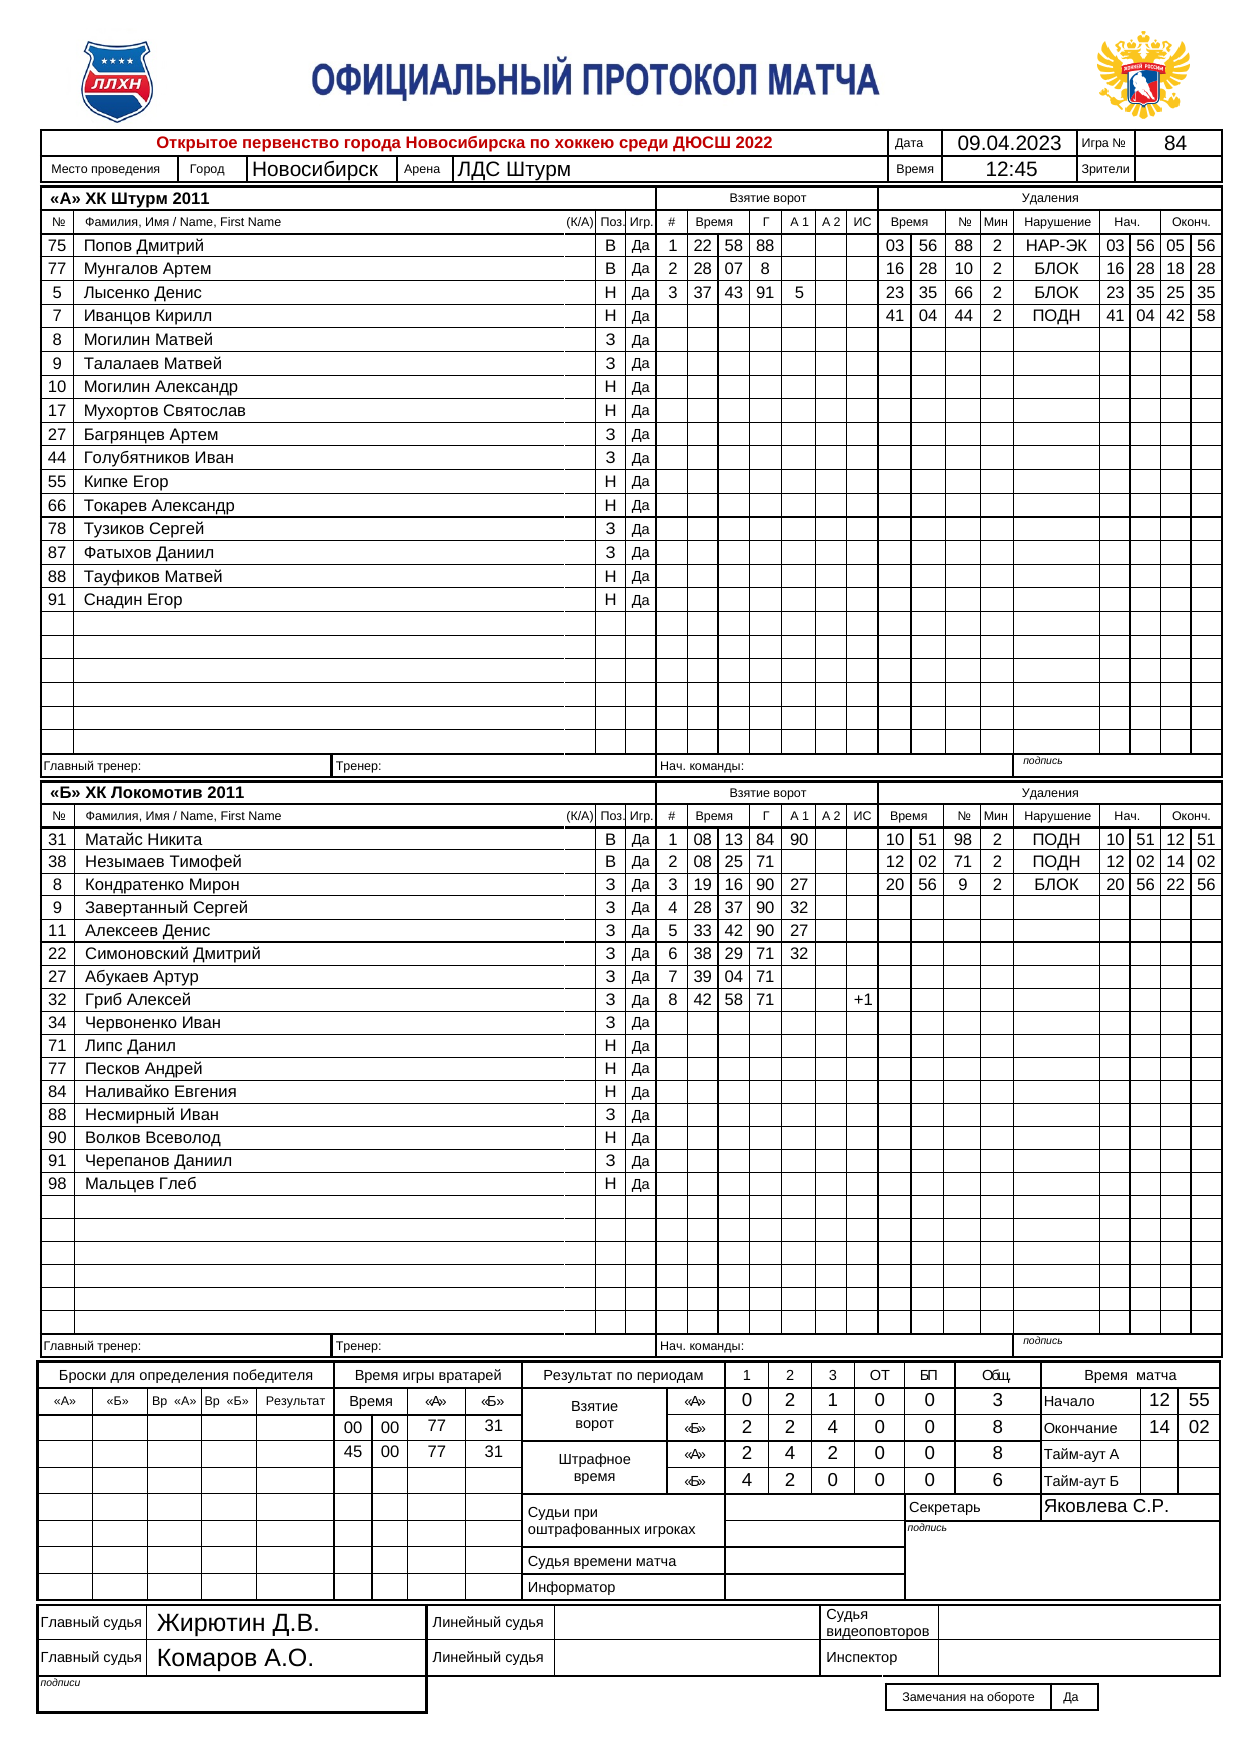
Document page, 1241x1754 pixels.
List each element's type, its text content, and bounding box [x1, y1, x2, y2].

table_cell Да [626, 518, 655, 540]
table_cell 35 [912, 281, 945, 303]
table_cell [981, 1035, 1013, 1057]
table_cell Время [688, 805, 749, 826]
table_cell [148, 1468, 201, 1493]
table_cell [565, 920, 595, 941]
table_cell Да [626, 446, 655, 469]
table_cell [257, 1547, 333, 1573]
table_cell [847, 1288, 877, 1310]
table_cell [726, 1521, 904, 1546]
table_cell [912, 565, 945, 587]
table_cell «А» [39, 1389, 92, 1413]
table_cell [1014, 1311, 1099, 1333]
table_cell [847, 920, 877, 941]
table_cell [782, 328, 815, 351]
table_cell [719, 470, 749, 493]
table_cell [39, 1441, 92, 1467]
table_cell [782, 1219, 815, 1241]
table_cell 2 [812, 1442, 854, 1467]
table_cell 42 [688, 989, 717, 1011]
table_cell Да [626, 565, 655, 587]
table_cell Да [626, 896, 655, 918]
table_cell [816, 423, 846, 445]
table_cell З [596, 1012, 625, 1033]
table_cell Линейный судья [428, 1640, 554, 1675]
table_cell 77 [408, 1441, 465, 1467]
table_cell [1131, 1012, 1160, 1033]
table_cell [1192, 966, 1221, 987]
table_cell [981, 565, 1013, 587]
table_cell 2 [981, 874, 1013, 895]
table_cell [1100, 470, 1129, 493]
table_cell [1192, 446, 1221, 469]
table_cell 8 [42, 874, 74, 895]
table_cell [657, 1265, 687, 1287]
table_cell [782, 1104, 815, 1126]
table_cell [1161, 494, 1190, 516]
table_cell 2 [981, 829, 1013, 849]
table_cell [565, 376, 595, 398]
table_cell [816, 874, 846, 895]
table_cell [981, 896, 1013, 918]
table_cell Н [596, 305, 625, 327]
table_header Открытое первенство города Новосибирска по хоккею среди ДЮСШ 2022 [42, 131, 887, 155]
table_cell Н [596, 399, 625, 422]
table_cell 19 [688, 874, 717, 895]
table_cell [1131, 446, 1160, 469]
table_cell 00 [373, 1416, 407, 1440]
table_cell 78 [42, 518, 73, 540]
table_cell Комаров А.О. [147, 1640, 425, 1675]
table_header 09.04.2023 [943, 131, 1076, 155]
table_header Время матча [1042, 1363, 1219, 1387]
table_cell [688, 423, 717, 445]
table_cell [657, 541, 687, 564]
table_cell 6 [956, 1468, 1040, 1493]
table_cell [565, 896, 595, 918]
table_cell [1141, 1441, 1177, 1467]
table_cell [657, 328, 687, 351]
table_cell 2 [981, 257, 1013, 280]
table_cell [750, 1012, 781, 1033]
table_cell [879, 612, 910, 634]
table_cell [847, 1081, 877, 1103]
table_cell [1100, 730, 1129, 753]
table_cell [726, 1548, 904, 1573]
table_cell [1161, 376, 1190, 398]
table_cell [1100, 1081, 1129, 1103]
table_cell Н [596, 1035, 625, 1057]
table_cell 16 [1100, 257, 1129, 280]
table_cell [565, 636, 595, 658]
table_cell [879, 588, 910, 611]
table_cell Да [626, 989, 655, 1011]
table_cell Да [626, 1104, 655, 1126]
table_cell [847, 423, 877, 445]
table_cell [596, 1265, 625, 1287]
table_cell 71 [42, 1035, 74, 1057]
table_cell 25 [719, 850, 749, 872]
table_cell [657, 565, 687, 587]
table_cell [1014, 1035, 1099, 1057]
table_cell [816, 707, 846, 729]
table_cell [688, 565, 717, 587]
table_cell [847, 896, 877, 918]
table_cell [1161, 446, 1190, 469]
table_cell [879, 1058, 910, 1079]
table_cell 2 [769, 1389, 811, 1413]
table_cell [42, 1288, 74, 1310]
table_cell [1014, 730, 1099, 753]
table_cell [257, 1494, 333, 1520]
table_cell [944, 1265, 980, 1287]
table_cell 22 [1161, 874, 1190, 895]
table_cell Да [626, 281, 655, 303]
table_cell [879, 1288, 910, 1310]
table_cell [42, 1219, 74, 1241]
table_cell Мин [981, 805, 1013, 826]
table_cell 20 [879, 874, 910, 895]
table_cell [565, 966, 595, 987]
table_cell 39 [688, 966, 717, 987]
table_cell 91 [42, 1150, 74, 1172]
table_cell [946, 446, 980, 469]
table_cell [565, 1196, 595, 1218]
table_cell [750, 565, 781, 587]
table_cell [1100, 1242, 1129, 1264]
table_cell Волков Всеволод [75, 1127, 564, 1149]
table_cell [596, 636, 625, 658]
table_cell [726, 1575, 904, 1599]
table_cell [202, 1574, 256, 1599]
table_cell [782, 305, 815, 327]
table_cell [688, 1058, 717, 1079]
table_cell [1131, 1104, 1160, 1126]
table_cell [981, 966, 1013, 987]
table_cell [373, 1547, 407, 1573]
table_cell 71 [750, 989, 781, 1011]
table_cell [879, 943, 910, 964]
table_cell [565, 399, 595, 422]
table_cell [782, 1150, 815, 1172]
table_cell [1131, 1127, 1160, 1149]
table_cell Н [596, 494, 625, 516]
table_cell [565, 423, 595, 445]
table_cell [750, 305, 781, 327]
table_cell [912, 1150, 943, 1172]
table_cell 14 [1141, 1415, 1177, 1440]
table_cell [565, 281, 595, 303]
table_cell [750, 1311, 781, 1333]
table_cell [879, 1012, 910, 1033]
table_cell [466, 1547, 521, 1573]
table_cell [946, 683, 980, 706]
table_cell [1014, 1058, 1099, 1079]
table_cell [946, 730, 980, 753]
table_cell 58 [719, 235, 749, 256]
table_cell [912, 518, 945, 540]
table_cell [1014, 541, 1099, 564]
table_cell [816, 1012, 846, 1033]
table_cell Токарев Александр [74, 494, 564, 516]
table_cell А 1 [782, 805, 815, 826]
table_cell [944, 1219, 980, 1241]
table_cell [883, 1677, 1220, 1681]
table_cell 0 [905, 1389, 954, 1413]
table_cell [912, 352, 945, 374]
table_cell [626, 1219, 655, 1241]
table_cell [782, 1311, 815, 1333]
table_cell [1131, 423, 1160, 445]
table_cell [782, 541, 815, 564]
table_cell 3 [956, 1389, 1040, 1413]
table_cell [719, 730, 749, 753]
table_cell 16 [879, 257, 910, 280]
table_cell [847, 235, 877, 256]
table_cell Тайм-аут А [1042, 1441, 1140, 1467]
table_cell [816, 305, 846, 327]
table_header Игра № [1078, 131, 1134, 155]
table_cell [1192, 989, 1221, 1011]
table_cell [657, 1242, 687, 1264]
table_cell 90 [782, 829, 815, 849]
table_cell Нач. команды: [657, 1335, 1012, 1356]
table_cell [408, 1547, 465, 1573]
table_cell [1131, 399, 1160, 422]
table_header Дата [889, 131, 941, 155]
table_cell [657, 1127, 687, 1149]
table_cell [688, 305, 717, 327]
table_header Замечания на обороте [887, 1685, 1050, 1709]
table_cell Да [626, 966, 655, 987]
table_cell [1192, 1288, 1221, 1310]
table_cell [1161, 659, 1190, 682]
table_cell 90 [750, 896, 781, 918]
table_cell [981, 1104, 1013, 1126]
table_cell [1192, 683, 1221, 706]
table_header 2 [769, 1363, 811, 1387]
table_cell 2 [657, 850, 687, 872]
table_cell [912, 1058, 943, 1079]
table_cell 27 [42, 423, 73, 445]
table_cell [688, 1035, 717, 1057]
table_cell [750, 1265, 781, 1287]
table_cell [626, 1265, 655, 1287]
table_cell [565, 541, 595, 564]
table_cell [42, 636, 73, 658]
table_cell [912, 1173, 943, 1195]
table_cell [1131, 1035, 1160, 1057]
table_cell [39, 1416, 92, 1440]
table_cell Багрянцев Артем [74, 423, 564, 445]
table_cell [912, 707, 945, 729]
table_cell 0 [905, 1415, 954, 1440]
table_cell [39, 1468, 92, 1493]
table_cell З [596, 966, 625, 987]
table_cell 45 [335, 1441, 371, 1467]
table_cell [750, 352, 781, 374]
table_cell [1014, 565, 1099, 587]
table_cell [1014, 707, 1099, 729]
table_cell [148, 1547, 201, 1573]
table_cell [879, 1311, 910, 1333]
table_cell [782, 683, 815, 706]
table_cell [816, 1035, 846, 1057]
table_cell [719, 423, 749, 445]
table_cell Да [626, 588, 655, 611]
table_cell [1161, 470, 1190, 493]
table_cell [1192, 376, 1221, 398]
table_cell [816, 989, 846, 1011]
table_cell [719, 1035, 749, 1057]
table_cell 51 [912, 829, 943, 849]
table_cell [981, 943, 1013, 964]
table_cell [657, 1035, 687, 1057]
table_cell [1192, 541, 1221, 564]
table_cell 12 [1100, 850, 1129, 872]
table_cell Информатор [523, 1575, 724, 1599]
table_cell [75, 1219, 564, 1241]
table_cell А 2 [816, 805, 846, 826]
table_cell [816, 1081, 846, 1103]
table_cell 5 [657, 920, 687, 941]
table_cell [719, 518, 749, 540]
table_cell [1100, 376, 1129, 398]
table_cell 84 [42, 1081, 74, 1103]
table_cell [879, 328, 910, 351]
table_cell [1192, 1173, 1221, 1195]
table_cell [657, 494, 687, 516]
table_cell [816, 1311, 846, 1333]
table_cell [466, 1574, 521, 1599]
table_cell [981, 352, 1013, 374]
table_cell Фамилия, Имя / Name, First Name [74, 211, 565, 233]
table_cell 31 [466, 1416, 521, 1440]
table_cell [74, 707, 564, 729]
table_cell [1014, 1196, 1099, 1218]
table_cell [1014, 423, 1099, 445]
table_cell Время [889, 157, 941, 181]
table_cell [816, 1196, 846, 1218]
table_cell [565, 257, 595, 280]
table_cell [1014, 989, 1099, 1011]
table_cell [719, 352, 749, 374]
table_cell 7 [42, 305, 73, 327]
table_cell 77 [42, 257, 73, 280]
table_cell 91 [42, 588, 73, 611]
table_cell [816, 257, 846, 280]
table_cell [879, 470, 910, 493]
table_cell [657, 1058, 687, 1079]
table_cell [726, 1495, 904, 1520]
table_cell [1136, 157, 1221, 181]
table_cell Главный тренер: [42, 1335, 330, 1356]
table_cell [981, 470, 1013, 493]
table_cell [782, 352, 815, 374]
table_cell [1014, 683, 1099, 706]
table_cell [816, 683, 846, 706]
table_cell [657, 399, 687, 422]
table_cell З [596, 896, 625, 918]
table_cell [1192, 1081, 1221, 1103]
table_cell [408, 1468, 465, 1493]
table_cell [750, 399, 781, 422]
table_cell [912, 446, 945, 469]
table_cell [626, 683, 655, 706]
table_cell Штрафное время [523, 1442, 666, 1493]
table_cell 2 [769, 1468, 811, 1493]
table_cell [912, 1035, 943, 1057]
table_cell [1100, 328, 1129, 351]
table_cell [879, 896, 910, 918]
table_cell [1192, 470, 1221, 493]
table_cell Да [626, 470, 655, 493]
table_cell Иванцов Кирилл [74, 305, 564, 327]
table_cell [1161, 730, 1190, 753]
table_cell [1192, 1058, 1221, 1079]
table_cell [1161, 1081, 1190, 1103]
table_cell [148, 1441, 201, 1467]
table_cell [816, 636, 846, 658]
table_cell [1131, 1058, 1160, 1079]
table_cell 77 [408, 1416, 465, 1440]
table_cell № [42, 805, 74, 826]
table_cell [626, 636, 655, 658]
table_cell [1179, 1468, 1219, 1493]
table_cell [39, 1574, 92, 1599]
table_cell [1100, 399, 1129, 422]
table_cell [782, 707, 815, 729]
table_cell [75, 1311, 564, 1333]
table_cell [782, 1058, 815, 1079]
table_cell [847, 874, 877, 895]
table_cell [428, 1677, 882, 1711]
table_cell [847, 281, 877, 303]
table_cell [879, 1081, 910, 1103]
table_cell [816, 399, 846, 422]
table_cell Нарушение [1014, 805, 1099, 826]
table_cell [847, 1219, 877, 1241]
table_cell 0 [812, 1468, 854, 1493]
table_cell [782, 1035, 815, 1057]
table_cell [1014, 920, 1099, 941]
table_cell [782, 1012, 815, 1033]
table_cell [596, 683, 625, 706]
table_cell [847, 494, 877, 516]
table_cell Г [750, 211, 781, 233]
table_cell ИС [847, 211, 877, 233]
table_cell [1192, 328, 1221, 351]
table_cell [879, 376, 910, 398]
table_cell [946, 328, 980, 351]
table_cell [879, 1265, 910, 1287]
table_cell [565, 943, 595, 964]
table_cell [657, 1173, 687, 1195]
table_cell [944, 1242, 980, 1264]
table_cell [847, 943, 877, 964]
table_cell (К/А) [565, 805, 595, 826]
table_cell [1131, 1311, 1160, 1333]
table_cell Время [335, 1389, 407, 1413]
table_cell «Б» [93, 1389, 147, 1413]
table_cell ИС [847, 805, 877, 826]
table_cell [1131, 494, 1160, 516]
table_cell Да [626, 1012, 655, 1033]
table_cell [816, 1127, 846, 1149]
table_cell [816, 541, 846, 564]
table_cell З [596, 874, 625, 895]
table_header Удаления [879, 783, 1221, 803]
table_cell 51 [1131, 829, 1160, 849]
table_cell [981, 518, 1013, 540]
table_cell [847, 707, 877, 729]
table_cell [847, 1311, 877, 1333]
table_cell [42, 1265, 74, 1287]
table_cell 32 [782, 943, 815, 964]
table_cell З [596, 328, 625, 351]
table_cell Попов Дмитрий [74, 235, 564, 256]
table_header «А» ХК Штурм 2011 [42, 188, 655, 209]
table_cell [1161, 943, 1190, 964]
table_cell [148, 1574, 201, 1599]
table_cell В [596, 829, 625, 849]
table_cell [750, 659, 781, 682]
table_cell [946, 588, 980, 611]
table_cell З [596, 423, 625, 445]
table_cell [1014, 1265, 1099, 1287]
table_cell [1192, 1196, 1221, 1218]
table_cell [847, 376, 877, 398]
table_cell [1161, 352, 1190, 374]
table_cell [912, 423, 945, 445]
table_cell [719, 659, 749, 682]
table_cell [202, 1521, 256, 1546]
table_cell Главный судья [39, 1640, 146, 1675]
table_cell [1161, 399, 1190, 422]
table_cell [1100, 1035, 1129, 1057]
table_cell [912, 1104, 943, 1126]
table_cell [946, 659, 980, 682]
table_cell 38 [688, 943, 717, 964]
table_cell [981, 1150, 1013, 1172]
table_cell Главный тренер: [42, 755, 330, 776]
table_cell [657, 1311, 687, 1333]
table_cell [1014, 943, 1099, 964]
table_cell [39, 1494, 92, 1520]
table_cell [944, 920, 980, 941]
table_cell [847, 541, 877, 564]
table_header Взятие ворот [657, 188, 877, 209]
table_cell [944, 1081, 980, 1103]
table_cell [912, 612, 945, 634]
table_cell [596, 1219, 625, 1241]
table_cell ПОДН [1014, 850, 1099, 872]
table_cell Кипке Егор [74, 470, 564, 493]
table_cell [879, 1242, 910, 1264]
table_cell [688, 588, 717, 611]
table_cell [1100, 1288, 1129, 1310]
table_cell [944, 1012, 980, 1033]
table_cell Да [626, 305, 655, 327]
table_cell [912, 470, 945, 493]
table_cell 91 [750, 281, 781, 303]
table_cell [596, 707, 625, 729]
table_cell [946, 352, 980, 374]
table_cell [565, 850, 595, 872]
table_cell [1100, 494, 1129, 516]
table_cell 56 [1192, 874, 1221, 895]
table_cell [1014, 470, 1099, 493]
table_cell 66 [946, 281, 980, 303]
table_cell [750, 518, 781, 540]
table_cell 42 [1161, 305, 1190, 327]
table_cell [879, 1035, 910, 1057]
table_cell [816, 896, 846, 918]
table_cell [946, 399, 980, 422]
table_cell # [657, 211, 687, 233]
table_cell [75, 1265, 564, 1287]
table_cell [816, 235, 846, 256]
table_cell 10 [946, 257, 980, 280]
table_cell Да [626, 352, 655, 374]
table_cell [688, 1265, 717, 1287]
table_cell [816, 1288, 846, 1310]
table_cell 35 [1131, 281, 1160, 303]
table_cell [1192, 1311, 1221, 1333]
table_cell [816, 920, 846, 941]
table_cell 02 [1192, 850, 1221, 872]
table_cell «Б» [668, 1415, 724, 1440]
table_cell З [596, 943, 625, 964]
table_cell Да [626, 1081, 655, 1103]
table_cell 90 [750, 920, 781, 941]
table_cell [912, 494, 945, 516]
table_cell Судья видеоповторов [821, 1606, 938, 1639]
table_cell [879, 1196, 910, 1218]
table_cell [373, 1494, 407, 1520]
table_cell [847, 470, 877, 493]
table_cell 02 [1179, 1415, 1219, 1440]
table_cell Н [596, 1081, 625, 1103]
table_cell «А» [668, 1389, 724, 1413]
table_cell 8 [657, 989, 687, 1011]
table_cell [466, 1521, 521, 1546]
table_cell [782, 730, 815, 753]
table_cell [981, 1242, 1013, 1264]
table_cell [596, 1311, 625, 1333]
table_cell Могилин Матвей [74, 328, 564, 351]
table_cell [912, 1265, 943, 1287]
table_cell [1131, 376, 1160, 398]
table_cell «Б » [466, 1389, 521, 1413]
table_cell [408, 1494, 465, 1520]
table_cell [565, 235, 595, 256]
table_cell [565, 829, 595, 849]
table_cell [816, 352, 846, 374]
table_cell [847, 588, 877, 611]
table_cell [565, 1288, 595, 1310]
table_cell [981, 1311, 1013, 1333]
table_cell [912, 1081, 943, 1103]
table_cell [688, 1196, 717, 1218]
table_cell З [596, 446, 625, 469]
table_cell 2 [769, 1415, 811, 1440]
table_cell [1100, 966, 1129, 987]
table_cell А 1 [782, 211, 815, 233]
table_cell [847, 1150, 877, 1172]
table_cell [750, 1196, 781, 1218]
table_cell [1192, 1127, 1221, 1149]
table_cell [596, 1288, 625, 1310]
table_cell [782, 1081, 815, 1103]
table_cell [847, 659, 877, 682]
table_cell [565, 1242, 595, 1264]
table_cell [1100, 659, 1129, 682]
table_cell [879, 541, 910, 564]
table_cell [555, 1640, 819, 1675]
table_cell Могилин Александр [74, 376, 564, 398]
table_cell [1100, 518, 1129, 540]
table_cell 90 [42, 1127, 74, 1149]
table_cell [719, 1311, 749, 1333]
table_cell [565, 588, 595, 611]
table_cell [42, 1196, 74, 1218]
table_cell [750, 1173, 781, 1195]
table_cell [912, 1196, 943, 1218]
table_cell 13 [719, 829, 749, 849]
table_cell 44 [42, 446, 73, 469]
table_cell [847, 636, 877, 658]
table_cell [719, 683, 749, 706]
table_cell [719, 1196, 749, 1218]
table_cell [847, 446, 877, 469]
table_cell 11 [42, 920, 74, 941]
table_cell [1100, 541, 1129, 564]
table_cell [688, 683, 717, 706]
table_cell Да [626, 541, 655, 564]
table_cell [1161, 1150, 1190, 1172]
table_cell [1131, 470, 1160, 493]
table_cell [1161, 920, 1190, 941]
table_cell [847, 1035, 877, 1057]
table_cell [782, 257, 815, 280]
table_cell Да [626, 920, 655, 941]
table_cell подпись [1014, 1335, 1221, 1356]
table_cell [257, 1416, 333, 1440]
table_cell [688, 1012, 717, 1033]
table_cell [1100, 1219, 1129, 1241]
table_cell [202, 1441, 256, 1467]
table_cell [688, 1173, 717, 1195]
table_cell 56 [1192, 235, 1221, 256]
table_cell [1014, 1104, 1099, 1126]
table_cell [981, 1265, 1013, 1287]
table_cell Талалаев Матвей [74, 352, 564, 374]
table_cell [565, 730, 595, 753]
table_cell [1179, 1441, 1219, 1467]
table_cell [750, 1127, 781, 1149]
table_cell [981, 683, 1013, 706]
table_cell Начало [1042, 1389, 1140, 1413]
table_cell Голубятников Иван [74, 446, 564, 469]
table_cell [719, 1288, 749, 1310]
table_cell [816, 829, 846, 849]
table_cell [657, 1081, 687, 1103]
table_cell [565, 683, 595, 706]
table_cell [750, 588, 781, 611]
table_cell Н [596, 1058, 625, 1079]
table_cell ПОДН [1014, 829, 1099, 849]
table_cell 10 [879, 829, 910, 849]
table_cell [1131, 1265, 1160, 1287]
table_cell [719, 1081, 749, 1103]
table_cell [688, 494, 717, 516]
table_cell [1014, 1242, 1099, 1264]
table_header Да [1052, 1685, 1097, 1709]
table_cell Да [626, 423, 655, 445]
table_cell [879, 518, 910, 540]
table_cell Игр. [626, 211, 655, 233]
table_cell [782, 659, 815, 682]
table_cell 0 [855, 1442, 904, 1467]
table_cell [750, 1288, 781, 1310]
table_cell Да [626, 494, 655, 516]
table_cell [944, 1288, 980, 1310]
table_cell Алексеев Денис [75, 920, 564, 941]
table_cell [879, 730, 910, 753]
table_cell [626, 612, 655, 634]
table_cell [981, 494, 1013, 516]
table_cell 8 [750, 257, 781, 280]
table_cell (К/А) [565, 211, 595, 233]
table_cell [847, 850, 877, 872]
table_cell [750, 1150, 781, 1172]
table_cell [93, 1547, 147, 1573]
table_cell [847, 730, 877, 753]
table_header Броски для определения победителя [39, 1363, 333, 1387]
table_cell [1192, 659, 1221, 682]
table_cell Н [596, 470, 625, 493]
table_cell [750, 1081, 781, 1103]
table_cell [596, 730, 625, 753]
table_cell [1161, 541, 1190, 564]
table_cell [75, 1288, 564, 1310]
table_cell [565, 612, 595, 634]
table_cell 55 [1179, 1389, 1219, 1413]
table_cell 32 [782, 896, 815, 918]
table_cell 9 [944, 874, 980, 895]
table_cell 44 [946, 305, 980, 327]
table_cell [816, 1058, 846, 1079]
table_cell [946, 494, 980, 516]
table_cell [1014, 966, 1099, 987]
table_cell [944, 1196, 980, 1218]
table_cell Н [596, 1127, 625, 1149]
table_cell Мухортов Святослав [74, 399, 564, 422]
table_cell [944, 966, 980, 987]
table_cell З [596, 541, 625, 564]
table_header ОТ [855, 1363, 904, 1387]
table_cell Да [626, 1058, 655, 1079]
table_cell [981, 1288, 1013, 1310]
table_cell подпись [906, 1522, 1219, 1599]
table_header Результат по периодам [523, 1363, 724, 1387]
table_cell 2 [981, 281, 1013, 303]
table_cell [981, 328, 1013, 351]
table_cell [1131, 707, 1160, 729]
table_cell [816, 1219, 846, 1241]
table_cell [912, 1242, 943, 1264]
table_cell [981, 1081, 1013, 1103]
table_cell Н [596, 1173, 625, 1195]
table_cell [657, 446, 687, 469]
table_cell Новосибирск [248, 157, 396, 181]
table_cell [74, 730, 564, 753]
table_cell [782, 399, 815, 422]
table_cell [719, 612, 749, 634]
table_cell [688, 1219, 717, 1241]
table_cell [688, 1311, 717, 1333]
table_cell [596, 1196, 625, 1218]
table_cell В [596, 850, 625, 872]
table_cell +1 [847, 989, 877, 1011]
table_cell [719, 1173, 749, 1195]
table_cell [565, 1081, 595, 1103]
table_cell [626, 659, 655, 682]
table_cell Арена [398, 157, 452, 181]
table_cell 43 [719, 281, 749, 303]
table_cell 18 [1161, 257, 1190, 280]
table_cell З [596, 920, 625, 941]
table_cell [555, 1606, 819, 1639]
table_cell [719, 1150, 749, 1172]
table_cell [93, 1468, 147, 1493]
table_cell [565, 1265, 595, 1287]
table_cell [1131, 943, 1160, 964]
table_cell [981, 399, 1013, 422]
table_cell [688, 518, 717, 540]
table_cell [565, 707, 595, 729]
table_cell [750, 1219, 781, 1241]
table_cell 4 [657, 896, 687, 918]
table_cell [1192, 399, 1221, 422]
table_cell [944, 1058, 980, 1079]
table_cell 37 [719, 896, 749, 918]
table_cell [750, 1035, 781, 1057]
table_cell [565, 1058, 595, 1079]
table_cell [565, 1219, 595, 1241]
table_cell Вр «А» [148, 1389, 201, 1413]
table_cell [626, 1288, 655, 1310]
table_cell [879, 1104, 910, 1126]
table_cell [1014, 1219, 1099, 1241]
table_cell [1100, 989, 1129, 1011]
table_cell [565, 470, 595, 493]
table_cell [1014, 376, 1099, 398]
table_cell 1 [657, 235, 687, 256]
table_cell [944, 1150, 980, 1172]
table_cell [1131, 1196, 1160, 1218]
table_cell [1014, 588, 1099, 611]
table_cell [719, 399, 749, 422]
table_cell [1192, 423, 1221, 445]
table_cell 27 [782, 874, 815, 895]
table_cell Яковлева С.Р. [1042, 1495, 1219, 1520]
table_cell 12 [879, 850, 910, 872]
table_cell [847, 1104, 877, 1126]
table_cell 0 [905, 1442, 954, 1467]
table_cell 88 [42, 1104, 74, 1126]
table_cell [1014, 518, 1099, 540]
table_cell [1100, 1265, 1129, 1287]
table_cell [1161, 636, 1190, 658]
table_cell [688, 446, 717, 469]
table_cell [657, 1104, 687, 1126]
table_cell [879, 446, 910, 469]
table_cell [1161, 1242, 1190, 1264]
table_cell [1100, 920, 1129, 941]
table_cell [688, 352, 717, 374]
table_cell 4 [726, 1468, 768, 1493]
table_cell [1161, 588, 1190, 611]
table_cell [750, 446, 781, 469]
table_cell [93, 1521, 147, 1546]
table_cell [847, 1173, 877, 1195]
table_cell [981, 1127, 1013, 1149]
table_cell [1161, 518, 1190, 540]
table_cell [1100, 896, 1129, 918]
table_cell [879, 1173, 910, 1195]
table_cell Наливайко Евгения [75, 1081, 564, 1103]
table_cell Г [750, 805, 781, 826]
table_cell [1014, 1150, 1099, 1172]
table_cell [750, 612, 781, 634]
table_cell [1014, 328, 1099, 351]
table_header Общ. [956, 1363, 1040, 1387]
table_cell [879, 659, 910, 682]
table_cell [782, 588, 815, 611]
table_cell [816, 1104, 846, 1126]
table_cell Оконч. [1161, 211, 1221, 233]
table_cell [879, 683, 910, 706]
table_cell Фатыхов Даниил [74, 541, 564, 564]
table_cell 22 [688, 235, 717, 256]
table_cell [466, 1494, 521, 1520]
table_cell Секретарь [906, 1495, 1040, 1520]
table_cell [939, 1640, 1219, 1675]
table_cell 9 [42, 352, 73, 374]
table_cell [1161, 423, 1190, 445]
table_cell 71 [750, 943, 781, 964]
table_cell [944, 1104, 980, 1126]
table_cell [1131, 683, 1160, 706]
table_cell 0 [855, 1468, 904, 1493]
table_cell [912, 328, 945, 351]
table_cell [657, 1196, 687, 1218]
table_cell [816, 376, 846, 398]
table_cell [1100, 612, 1129, 634]
table_cell Время [688, 211, 749, 233]
table_cell [373, 1468, 407, 1493]
table_cell [657, 588, 687, 611]
table_cell [879, 423, 910, 445]
table_cell [1131, 896, 1160, 918]
table_cell [1100, 1012, 1129, 1033]
table_cell [1014, 612, 1099, 634]
table_cell 00 [373, 1441, 407, 1467]
table_cell [816, 966, 846, 987]
table_cell Город [179, 157, 246, 181]
table_cell [719, 1012, 749, 1033]
table_cell 1 [657, 829, 687, 849]
table_cell [596, 1242, 625, 1264]
table_cell 88 [750, 235, 781, 256]
table_cell 38 [42, 850, 74, 872]
table_cell [565, 305, 595, 327]
table_cell 05 [1161, 235, 1190, 256]
table_cell 02 [1131, 850, 1160, 872]
table_cell [750, 636, 781, 658]
table_cell [847, 328, 877, 351]
table_cell 71 [750, 850, 781, 872]
table_cell [74, 636, 564, 658]
table_cell [1014, 1127, 1099, 1149]
table_cell Зрители [1078, 157, 1134, 181]
table_cell Кондратенко Мирон [75, 874, 564, 895]
table_cell БЛОК [1014, 281, 1099, 303]
table_cell [1100, 1058, 1129, 1079]
table_cell Поз. [596, 211, 625, 233]
table_cell [1014, 896, 1099, 918]
table_cell [1192, 896, 1221, 918]
table_cell [946, 518, 980, 540]
table_cell [373, 1574, 407, 1599]
table_cell [42, 1242, 74, 1264]
table_cell [1100, 423, 1129, 445]
table_cell [688, 1288, 717, 1310]
table_cell [1100, 1127, 1129, 1149]
table_cell [719, 588, 749, 611]
table_cell Инспектор [821, 1640, 938, 1675]
table_cell 27 [782, 920, 815, 941]
table_cell [42, 683, 73, 706]
table_cell Время [879, 805, 943, 826]
table_cell [335, 1547, 371, 1573]
table_cell В [596, 235, 625, 256]
table_cell [626, 730, 655, 753]
table_cell 22 [42, 943, 74, 964]
table_cell [816, 494, 846, 516]
table_cell [1100, 1173, 1129, 1195]
table_cell [1161, 1127, 1190, 1149]
table_cell [688, 636, 717, 658]
table_cell [944, 896, 980, 918]
table_cell [657, 659, 687, 682]
table_cell 03 [879, 235, 910, 256]
table_cell [688, 328, 717, 351]
table_cell [847, 1127, 877, 1149]
table_cell [75, 1242, 564, 1264]
table_cell [93, 1416, 147, 1440]
table_cell [657, 683, 687, 706]
table_cell [719, 565, 749, 587]
table_cell [750, 328, 781, 351]
table_cell [879, 1127, 910, 1149]
table_cell [879, 1219, 910, 1241]
table_cell [1100, 588, 1129, 611]
table_cell [816, 328, 846, 351]
table_cell [688, 612, 717, 634]
table_cell [596, 659, 625, 682]
table_header 84 [1136, 131, 1221, 155]
table_cell [1192, 730, 1221, 753]
table_cell Абукаев Артур [75, 966, 564, 987]
table_cell 29 [719, 943, 749, 964]
table_cell [565, 1127, 595, 1149]
table_cell [816, 446, 846, 469]
table_cell [1192, 565, 1221, 587]
table_cell [626, 1242, 655, 1264]
table_cell ЛДС Штурм [454, 157, 887, 181]
table_cell 10 [42, 376, 73, 398]
table_cell [782, 1127, 815, 1149]
table_header 3 [812, 1363, 854, 1387]
table_cell 55 [42, 470, 73, 493]
table_cell [657, 305, 687, 327]
table_cell Тайм-аут Б [1042, 1468, 1140, 1493]
table_cell [981, 612, 1013, 634]
table_cell 56 [1131, 874, 1160, 895]
table_cell [1100, 1311, 1129, 1333]
table_cell [565, 328, 595, 351]
table_cell [1131, 659, 1160, 682]
table_cell Нач. [1100, 805, 1160, 826]
table_cell Да [626, 1173, 655, 1195]
table_cell Оконч. [1161, 805, 1221, 826]
table_cell [1192, 612, 1221, 634]
table_cell [1161, 683, 1190, 706]
table_cell Да [626, 235, 655, 256]
table_cell Мальцев Глеб [75, 1173, 564, 1195]
table_cell 2 [726, 1415, 768, 1440]
table_cell [408, 1521, 465, 1546]
table_cell Червоненко Иван [75, 1012, 564, 1033]
table_cell Тузиков Сергей [74, 518, 564, 540]
table_cell 10 [1100, 829, 1129, 849]
table_cell 04 [719, 966, 749, 987]
table_cell [657, 352, 687, 374]
table_cell [946, 376, 980, 398]
table_cell 28 [912, 257, 945, 280]
table_cell 5 [42, 281, 73, 303]
table_cell [257, 1468, 333, 1493]
table_cell [847, 399, 877, 422]
table_cell [257, 1574, 333, 1599]
table_cell Да [626, 1150, 655, 1172]
table_cell 0 [855, 1415, 904, 1440]
table_cell [750, 730, 781, 753]
table_cell [1131, 612, 1160, 634]
table_cell З [596, 989, 625, 1011]
table_cell [946, 636, 980, 658]
table_cell [688, 470, 717, 493]
table_cell [816, 1242, 846, 1264]
table_cell [202, 1547, 256, 1573]
table_cell подписи [39, 1677, 425, 1711]
table_cell [565, 565, 595, 587]
table_cell [719, 376, 749, 398]
table_cell [1100, 636, 1129, 658]
table_cell [782, 470, 815, 493]
table_cell [944, 1127, 980, 1149]
table_cell [912, 541, 945, 564]
table_cell В [596, 257, 625, 280]
table_cell [981, 989, 1013, 1011]
table_cell [1192, 1219, 1221, 1241]
table_cell «А» [668, 1442, 724, 1467]
table_cell [39, 1547, 92, 1573]
table_cell № [946, 211, 980, 233]
table_cell 04 [912, 305, 945, 327]
table_cell [257, 1521, 333, 1546]
table_cell [1131, 1219, 1160, 1241]
table_cell [1014, 494, 1099, 516]
table_cell [1014, 636, 1099, 658]
table_cell [1161, 1104, 1190, 1126]
table_cell [750, 1104, 781, 1126]
table_cell [1161, 1173, 1190, 1195]
table_cell [816, 1150, 846, 1172]
table_cell [782, 850, 815, 872]
table_cell [847, 257, 877, 280]
table_cell [981, 1173, 1013, 1195]
table_cell 31 [466, 1441, 521, 1467]
table_cell [847, 1265, 877, 1287]
table_cell Завертанный Сергей [75, 896, 564, 918]
table_cell 12 [1161, 829, 1190, 849]
table_cell [1131, 730, 1160, 753]
table_cell [750, 494, 781, 516]
table_cell [750, 1242, 781, 1264]
table_cell [782, 565, 815, 587]
table_cell 23 [879, 281, 910, 303]
table_cell [657, 707, 687, 729]
table_cell [1100, 1104, 1129, 1126]
table_cell [1161, 328, 1190, 351]
table_cell [981, 659, 1013, 682]
table_cell [1131, 518, 1160, 540]
table_cell [1100, 943, 1129, 964]
table_cell [782, 518, 815, 540]
table_cell [93, 1574, 147, 1599]
table_cell [657, 730, 687, 753]
table_cell [1014, 446, 1099, 469]
table_cell 0 [855, 1389, 904, 1413]
table_cell [688, 1104, 717, 1126]
table_cell [912, 920, 943, 941]
table_cell [847, 352, 877, 374]
table_cell [981, 707, 1013, 729]
table_cell [847, 565, 877, 587]
table_cell [847, 829, 877, 849]
table_cell Черепанов Даниил [75, 1150, 564, 1172]
table_cell [1192, 1150, 1221, 1172]
table_cell [1192, 1242, 1221, 1264]
table_cell [1161, 612, 1190, 634]
table_cell Снадин Егор [74, 588, 564, 611]
table_cell [626, 1311, 655, 1333]
table_cell 3 [657, 874, 687, 895]
table_cell З [596, 518, 625, 540]
table_cell [719, 494, 749, 516]
table_cell [1161, 1265, 1190, 1287]
table_cell [879, 966, 910, 987]
table_cell [1161, 1058, 1190, 1079]
table_cell Да [626, 257, 655, 280]
table_cell [1100, 683, 1129, 706]
table_cell [719, 328, 749, 351]
table_cell [879, 707, 910, 729]
table_cell 0 [905, 1468, 954, 1493]
table_cell БЛОК [1014, 257, 1099, 280]
table_cell подпись [1014, 755, 1221, 776]
table_cell [1131, 1150, 1160, 1172]
table_cell Результат [257, 1389, 333, 1413]
table_cell 9 [42, 896, 74, 918]
table_cell 66 [42, 494, 73, 516]
table_cell [565, 494, 595, 516]
table_cell [1161, 966, 1190, 987]
table_cell [719, 1058, 749, 1079]
table_cell [1161, 989, 1190, 1011]
table_cell [688, 1127, 717, 1149]
picture [5, 28, 1197, 129]
table_cell [981, 730, 1013, 753]
table_cell 71 [750, 966, 781, 987]
table_cell Симоновский Дмитрий [75, 943, 564, 964]
table_cell [657, 1150, 687, 1172]
table_cell 04 [1131, 305, 1160, 327]
table_cell Песков Андрей [75, 1058, 564, 1079]
table_cell [1014, 1081, 1099, 1103]
table_cell [719, 1219, 749, 1241]
table_cell 1 [812, 1389, 854, 1413]
table_cell [782, 235, 815, 256]
table_cell [657, 470, 687, 493]
table_cell [1161, 896, 1190, 918]
table_cell [847, 1058, 877, 1079]
table_cell [981, 541, 1013, 564]
table_cell [912, 896, 943, 918]
table_cell 7 [657, 966, 687, 987]
table_cell 2 [981, 305, 1013, 327]
table_cell Да [626, 943, 655, 964]
table_cell 98 [944, 829, 980, 849]
table_cell [657, 1219, 687, 1241]
table_cell [944, 1035, 980, 1057]
table_cell [1014, 399, 1099, 422]
table_cell [657, 636, 687, 658]
table_cell 28 [1131, 257, 1160, 280]
table_cell Главный судья [39, 1606, 146, 1639]
table_cell [912, 1311, 943, 1333]
table_cell 87 [42, 541, 73, 564]
table_cell [1131, 588, 1160, 611]
table_cell 31 [42, 829, 74, 849]
table_cell [408, 1574, 465, 1599]
table_cell [1131, 1081, 1160, 1103]
table_cell [1131, 1288, 1160, 1310]
table_cell 28 [1192, 257, 1221, 280]
table_cell [944, 989, 980, 1011]
table_cell 58 [719, 989, 749, 1011]
table_cell 23 [1100, 281, 1129, 303]
table_cell 90 [750, 874, 781, 895]
table_cell 8 [956, 1415, 1040, 1440]
table_cell 56 [912, 874, 943, 895]
table_cell [847, 1196, 877, 1218]
table_cell 32 [42, 989, 74, 1011]
table_cell [565, 1035, 595, 1057]
table_cell [946, 541, 980, 564]
table_cell [879, 989, 910, 1011]
table_cell Вр «Б» [202, 1389, 256, 1413]
table_cell [688, 659, 717, 682]
table_cell [1131, 989, 1160, 1011]
table_cell [847, 612, 877, 634]
table_cell [719, 541, 749, 564]
table_cell [1141, 1468, 1177, 1493]
table_cell [939, 1606, 1219, 1639]
table_cell 08 [688, 829, 717, 849]
table_cell [42, 707, 73, 729]
table_cell Взятие ворот [523, 1389, 666, 1440]
table_cell [335, 1468, 371, 1493]
table_cell Время [879, 211, 945, 233]
table_header БП [905, 1363, 954, 1387]
table_cell З [596, 1150, 625, 1172]
table_cell [74, 683, 564, 706]
table_cell [981, 1219, 1013, 1241]
table_cell Гриб Алексей [75, 989, 564, 1011]
table_cell [750, 423, 781, 445]
table_cell [879, 494, 910, 516]
table_cell [912, 966, 943, 987]
table_cell [879, 565, 910, 587]
table_cell 4 [812, 1415, 854, 1440]
table_cell 0 [726, 1389, 768, 1413]
table_cell [1192, 588, 1221, 611]
table_cell [335, 1574, 371, 1599]
table_cell Да [626, 874, 655, 895]
table_cell [565, 1104, 595, 1126]
table_cell [981, 1058, 1013, 1079]
table_cell [750, 683, 781, 706]
table_cell [202, 1416, 256, 1440]
table_cell 56 [1131, 235, 1160, 256]
table_cell НАР-ЭК [1014, 235, 1099, 256]
table_cell [565, 1173, 595, 1195]
table_cell [1161, 1035, 1190, 1057]
table_cell [946, 707, 980, 729]
table_cell Тауфиков Матвей [74, 565, 564, 587]
table_cell [719, 1242, 749, 1264]
table_cell [1014, 1288, 1099, 1310]
table_cell [750, 541, 781, 564]
table_cell [657, 423, 687, 445]
table_cell [148, 1416, 201, 1440]
table_cell 16 [719, 874, 749, 895]
table_cell Несмирный Иван [75, 1104, 564, 1126]
table_cell 41 [1100, 305, 1129, 327]
table_cell [565, 1150, 595, 1172]
table_cell [565, 874, 595, 895]
table_cell [946, 423, 980, 445]
table_cell [565, 659, 595, 682]
table_cell Тренер: [333, 755, 655, 776]
table_cell [565, 352, 595, 374]
table_cell [1192, 518, 1221, 540]
table_cell # [657, 805, 687, 826]
table_cell Нач. команды: [657, 755, 1012, 776]
table_cell [719, 446, 749, 469]
table_cell [1131, 1242, 1160, 1264]
table_cell [1161, 1012, 1190, 1033]
table_cell [944, 1311, 980, 1333]
table_cell Фамилия, Имя / Name, First Name [75, 805, 565, 826]
table_cell [719, 1127, 749, 1149]
table_cell «А» [408, 1389, 465, 1413]
table_cell Да [626, 829, 655, 849]
table_cell 12 [1141, 1389, 1177, 1413]
table_cell [750, 1058, 781, 1079]
table_cell [42, 1311, 74, 1333]
table_cell ПОДН [1014, 305, 1099, 327]
table_cell [981, 920, 1013, 941]
table_cell Незымаев Тимофей [75, 850, 564, 872]
table_cell [719, 707, 749, 729]
table_cell [657, 376, 687, 398]
table_header Взятие ворот [657, 783, 877, 803]
table_cell 33 [688, 920, 717, 941]
table_cell 98 [42, 1173, 74, 1195]
table_cell Нач. [1100, 211, 1160, 233]
table_cell Н [596, 376, 625, 398]
table_cell [816, 281, 846, 303]
table_cell [1131, 966, 1160, 987]
table_cell Нарушение [1014, 211, 1099, 233]
table_cell [912, 588, 945, 611]
table_cell [1131, 920, 1160, 941]
table_cell [1131, 636, 1160, 658]
table_cell [688, 1150, 717, 1172]
table_cell [1131, 565, 1160, 587]
table_cell 25 [1161, 281, 1190, 303]
table_cell [816, 659, 846, 682]
table_cell [1161, 1288, 1190, 1310]
table_cell Тренер: [333, 1335, 655, 1356]
table_cell 34 [42, 1012, 74, 1033]
table_cell [782, 1196, 815, 1218]
table_cell [1192, 920, 1221, 941]
table_cell [816, 943, 846, 964]
table_cell 02 [912, 850, 943, 872]
table_cell № [42, 211, 73, 233]
table_cell [1192, 1035, 1221, 1057]
table_cell [782, 494, 815, 516]
table_cell 51 [1192, 829, 1221, 849]
table_cell [847, 1242, 877, 1264]
table_cell [1131, 352, 1160, 374]
table_cell [1014, 1173, 1099, 1195]
table_cell Да [626, 850, 655, 872]
table_cell [466, 1468, 521, 1493]
table_cell [1161, 1219, 1190, 1241]
table_cell Да [626, 376, 655, 398]
table_cell [1100, 565, 1129, 587]
table_cell [626, 707, 655, 729]
table_cell [1192, 494, 1221, 516]
table_cell [847, 966, 877, 987]
table_cell [688, 1242, 717, 1264]
table_cell [944, 943, 980, 964]
table_cell [981, 636, 1013, 658]
table_cell Окончание [1042, 1415, 1140, 1440]
table_cell [816, 1265, 846, 1287]
table_cell [148, 1494, 201, 1520]
table_cell [782, 1265, 815, 1287]
table_cell [1131, 1173, 1160, 1195]
table_cell [912, 1219, 943, 1241]
table_cell [202, 1468, 256, 1493]
table_cell [782, 1288, 815, 1310]
table_cell Н [596, 588, 625, 611]
table_cell [782, 989, 815, 1011]
table_cell [42, 612, 73, 634]
table_cell [912, 683, 945, 706]
table_cell [565, 446, 595, 469]
table_cell [1161, 1196, 1190, 1218]
table_cell [816, 565, 846, 587]
table_cell [565, 989, 595, 1011]
table_cell 28 [688, 896, 717, 918]
table_cell [719, 1265, 749, 1287]
table_cell 35 [1192, 281, 1221, 303]
table_cell [719, 305, 749, 327]
table_cell [1014, 1012, 1099, 1033]
table_cell А 2 [816, 211, 846, 233]
table_cell [257, 1441, 333, 1467]
table_cell [879, 352, 910, 374]
table_cell [688, 541, 717, 564]
table_cell 12:45 [943, 157, 1076, 181]
table_cell З [596, 352, 625, 374]
table_cell 27 [42, 966, 74, 987]
table_cell [39, 1521, 92, 1546]
table_cell 03 [1100, 235, 1129, 256]
table_cell [688, 376, 717, 398]
table_cell 84 [750, 829, 781, 849]
table_cell Н [596, 565, 625, 587]
table_cell [782, 1242, 815, 1264]
table_cell [688, 1081, 717, 1103]
table_cell [688, 707, 717, 729]
table_cell [847, 683, 877, 706]
table_cell [148, 1521, 201, 1546]
table_cell [782, 423, 815, 445]
table_cell [912, 943, 943, 964]
table_cell [782, 966, 815, 987]
table_cell [719, 1104, 749, 1126]
table_cell [912, 399, 945, 422]
table_cell 20 [1100, 874, 1129, 895]
table_cell [816, 588, 846, 611]
table_cell [816, 730, 846, 753]
table_cell [912, 376, 945, 398]
table_cell 2 [981, 850, 1013, 872]
table_cell Матайс Никита [75, 829, 564, 849]
table_cell [981, 423, 1013, 445]
table_cell Судьи при оштрафованных игроках [523, 1495, 724, 1546]
table_cell 4 [769, 1442, 811, 1467]
table_cell 77 [42, 1058, 74, 1079]
table_cell [981, 376, 1013, 398]
table_cell [1100, 1196, 1129, 1218]
table_cell [981, 1012, 1013, 1033]
table_cell 6 [657, 943, 687, 964]
table_cell [1100, 446, 1129, 469]
table_cell [1192, 1265, 1221, 1287]
table_cell 37 [688, 281, 717, 303]
table_cell [93, 1494, 147, 1520]
table_cell [782, 636, 815, 658]
table_cell [946, 565, 980, 587]
table_cell 8 [42, 328, 73, 351]
table_cell [1192, 707, 1221, 729]
table_cell [782, 446, 815, 469]
table_cell [657, 1288, 687, 1310]
table_cell [944, 1173, 980, 1195]
table_cell Да [626, 328, 655, 351]
table_cell № [944, 805, 980, 826]
table_cell [1161, 565, 1190, 587]
table_cell БЛОК [1014, 874, 1099, 895]
table_cell [657, 1012, 687, 1033]
table_cell [626, 1196, 655, 1218]
table_cell З [596, 1104, 625, 1126]
table_cell [202, 1494, 256, 1520]
table_cell Липс Данил [75, 1035, 564, 1057]
table_cell 42 [719, 920, 749, 941]
table_cell [750, 376, 781, 398]
table_header Время игры вратарей [335, 1363, 521, 1387]
table_cell [782, 376, 815, 398]
table_cell [565, 1311, 595, 1333]
table_cell [879, 920, 910, 941]
table_cell [816, 612, 846, 634]
table_cell [750, 707, 781, 729]
table_cell [657, 518, 687, 540]
table_cell 75 [42, 235, 73, 256]
table_cell 07 [719, 257, 749, 280]
table_cell [688, 730, 717, 753]
table_cell [688, 399, 717, 422]
table_cell [816, 470, 846, 493]
table_cell Лысенко Денис [74, 281, 564, 303]
table_cell [1014, 659, 1099, 682]
table_cell [1100, 1150, 1129, 1172]
table_cell [719, 636, 749, 658]
table_cell [74, 659, 564, 682]
table_cell [912, 659, 945, 682]
table_cell [1161, 707, 1190, 729]
table_header Удаления [879, 188, 1221, 209]
table_cell [847, 1012, 877, 1033]
table_cell 2 [981, 235, 1013, 256]
table_cell 5 [782, 281, 815, 303]
table_cell [565, 1012, 595, 1033]
table_cell 71 [944, 850, 980, 872]
table_cell [1100, 707, 1129, 729]
table_cell [1192, 352, 1221, 374]
table_cell [879, 399, 910, 422]
table_cell [912, 636, 945, 658]
table_cell 88 [42, 565, 73, 587]
table_cell [335, 1494, 371, 1520]
table_cell [750, 470, 781, 493]
table_cell [596, 612, 625, 634]
table_cell 56 [912, 235, 945, 256]
table_cell [816, 518, 846, 540]
table_cell Да [626, 1127, 655, 1149]
table_cell [847, 305, 877, 327]
table_cell [1192, 943, 1221, 964]
table_cell 14 [1161, 850, 1190, 872]
table_cell [946, 612, 980, 634]
table_cell [1192, 1012, 1221, 1033]
table_cell 58 [1192, 305, 1221, 327]
table_cell [1131, 328, 1160, 351]
table_cell [879, 636, 910, 658]
table_cell [42, 730, 73, 753]
table_cell Линейный судья [428, 1606, 554, 1639]
table_cell [847, 518, 877, 540]
table_cell 2 [726, 1442, 768, 1467]
table_cell 08 [688, 850, 717, 872]
table_cell Судья времени матча [523, 1548, 724, 1573]
table_cell [981, 1196, 1013, 1218]
table_cell Мин [981, 211, 1013, 233]
table_cell [816, 850, 846, 872]
table_header 1 [726, 1363, 768, 1387]
table_cell 28 [688, 257, 717, 280]
table_cell [879, 1150, 910, 1172]
table_cell [1100, 352, 1129, 374]
table_cell [1014, 352, 1099, 374]
table_cell [1192, 636, 1221, 658]
table_cell 2 [657, 257, 687, 280]
table_cell Н [596, 281, 625, 303]
table_cell [912, 730, 945, 753]
table_cell [981, 588, 1013, 611]
table_header «Б» ХК Локомотив 2011 [42, 783, 655, 803]
table_cell Игр. [626, 805, 655, 826]
table_cell Мунгалов Артем [74, 257, 564, 280]
table_cell [1099, 1682, 1220, 1711]
table_cell [74, 612, 564, 634]
table_cell 17 [42, 399, 73, 422]
table_cell 88 [946, 235, 980, 256]
table_cell [1192, 1104, 1221, 1126]
table_cell 00 [335, 1416, 371, 1440]
table_cell «Б» [668, 1468, 724, 1493]
table_cell Да [626, 1035, 655, 1057]
table_cell Да [626, 399, 655, 422]
table_cell 41 [879, 305, 910, 327]
table_cell [75, 1196, 564, 1218]
table_cell [565, 518, 595, 540]
table_cell [1161, 1311, 1190, 1333]
table_cell Место проведения [42, 157, 177, 181]
table_cell [816, 1173, 846, 1195]
table_cell [657, 612, 687, 634]
table_cell [1131, 541, 1160, 564]
table_cell 3 [657, 281, 687, 303]
table_cell [782, 612, 815, 634]
table_cell [93, 1441, 147, 1467]
table_cell [912, 1127, 943, 1149]
table_cell [912, 1012, 943, 1033]
table_cell [912, 989, 943, 1011]
table_cell [373, 1521, 407, 1546]
table_cell [981, 446, 1013, 469]
table_cell [782, 1173, 815, 1195]
table_cell [946, 470, 980, 493]
table_cell Поз. [596, 805, 625, 826]
table_cell [335, 1521, 371, 1546]
table_cell [42, 659, 73, 682]
table_cell 8 [956, 1442, 1040, 1467]
table_cell Жирютин Д.В. [147, 1606, 425, 1639]
table_cell [912, 1288, 943, 1310]
